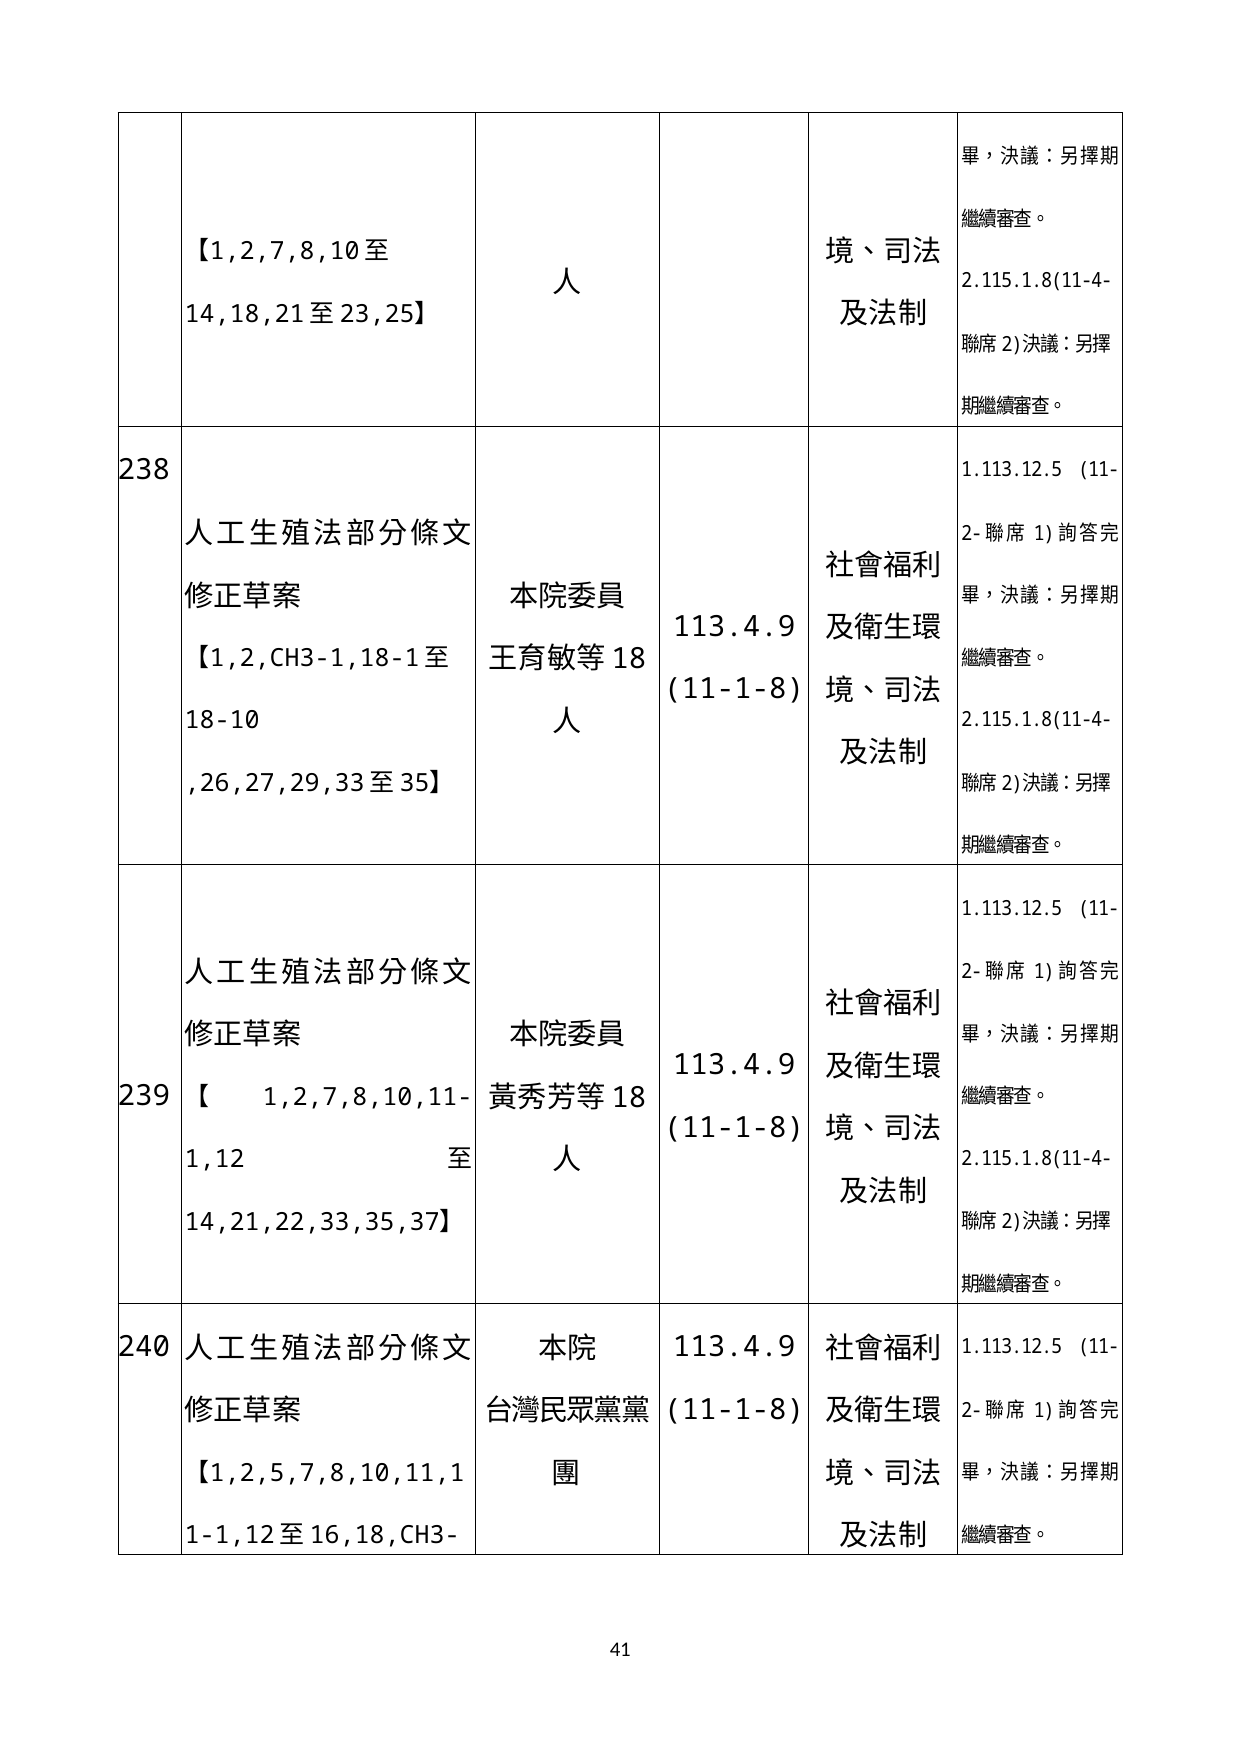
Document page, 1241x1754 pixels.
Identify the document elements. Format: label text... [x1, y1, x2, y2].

table_cell 113.4.9 (11-1-8) [660, 427, 808, 864]
table_cell 1.113.12.5 (11-2-聯席1)詢答完畢，決議：另擇期繼續審查。 2.115.1.8(11-4-聯席2)決議：另擇期繼續審查。 [958, 427, 1122, 864]
table_cell [660, 113, 808, 426]
table_cell [119, 1304, 181, 1554]
table_cell [119, 1086, 129, 1102]
table_cell 人工生殖法部分條文修正草案 【1,2,7,8,10,11-1,12至14,21,22,33,35,37】 [182, 865, 475, 1303]
table_cell [119, 427, 181, 864]
table_cell 人 [476, 113, 659, 426]
table_cell [119, 460, 129, 476]
table_cell 本院委員 黃秀芳等18人 [476, 865, 659, 1303]
table_cell 1.113.12.5 (11-2-聯席1)詢答完畢，決議：另擇期繼續審查。 [958, 1304, 1122, 1554]
table_cell 113.4.9 (11-1-8) [660, 865, 808, 1303]
table_cell 畢，決議：另擇期繼續審查。 2.115.1.8(11-4-聯席2)決議：另擇期繼續審查。 [958, 113, 1122, 426]
table_cell 社會福利及衛生環境、司法及法制 [809, 865, 957, 1303]
table_cell 社會福利及衛生環境、司法及法制 [809, 1304, 957, 1554]
table_cell 人工生殖法部分條文修正草案 【1,2,5,7,8,10,11,11-1,12至16,18,CH3- [182, 1304, 475, 1554]
table_cell 本院委員 王育敏等18人 [476, 427, 659, 864]
table_cell [119, 113, 181, 426]
table_cell 1.113.12.5 (11-2-聯席1)詢答完畢，決議：另擇期繼續審查。 2.115.1.8(11-4-聯席2)決議：另擇期繼續審查。 [958, 865, 1122, 1303]
table_cell 社會福利及衛生環境、司法及法制 [809, 427, 957, 864]
table_cell [119, 865, 181, 1303]
table_cell 人工生殖法部分條文修正草案 【1,2,CH3-1,18-1至18-10 ,26,27,29,33至35】 [182, 427, 475, 864]
table_cell 【1,2,7,8,10至14,18,21至23,25】 [182, 113, 475, 426]
table_cell [119, 1337, 129, 1353]
table_cell 113.4.9 (11-1-8) [660, 1304, 808, 1554]
table_cell 本院 台灣民眾黨黨團 [476, 1304, 659, 1554]
table_cell 境、司法及法制 [809, 113, 957, 426]
